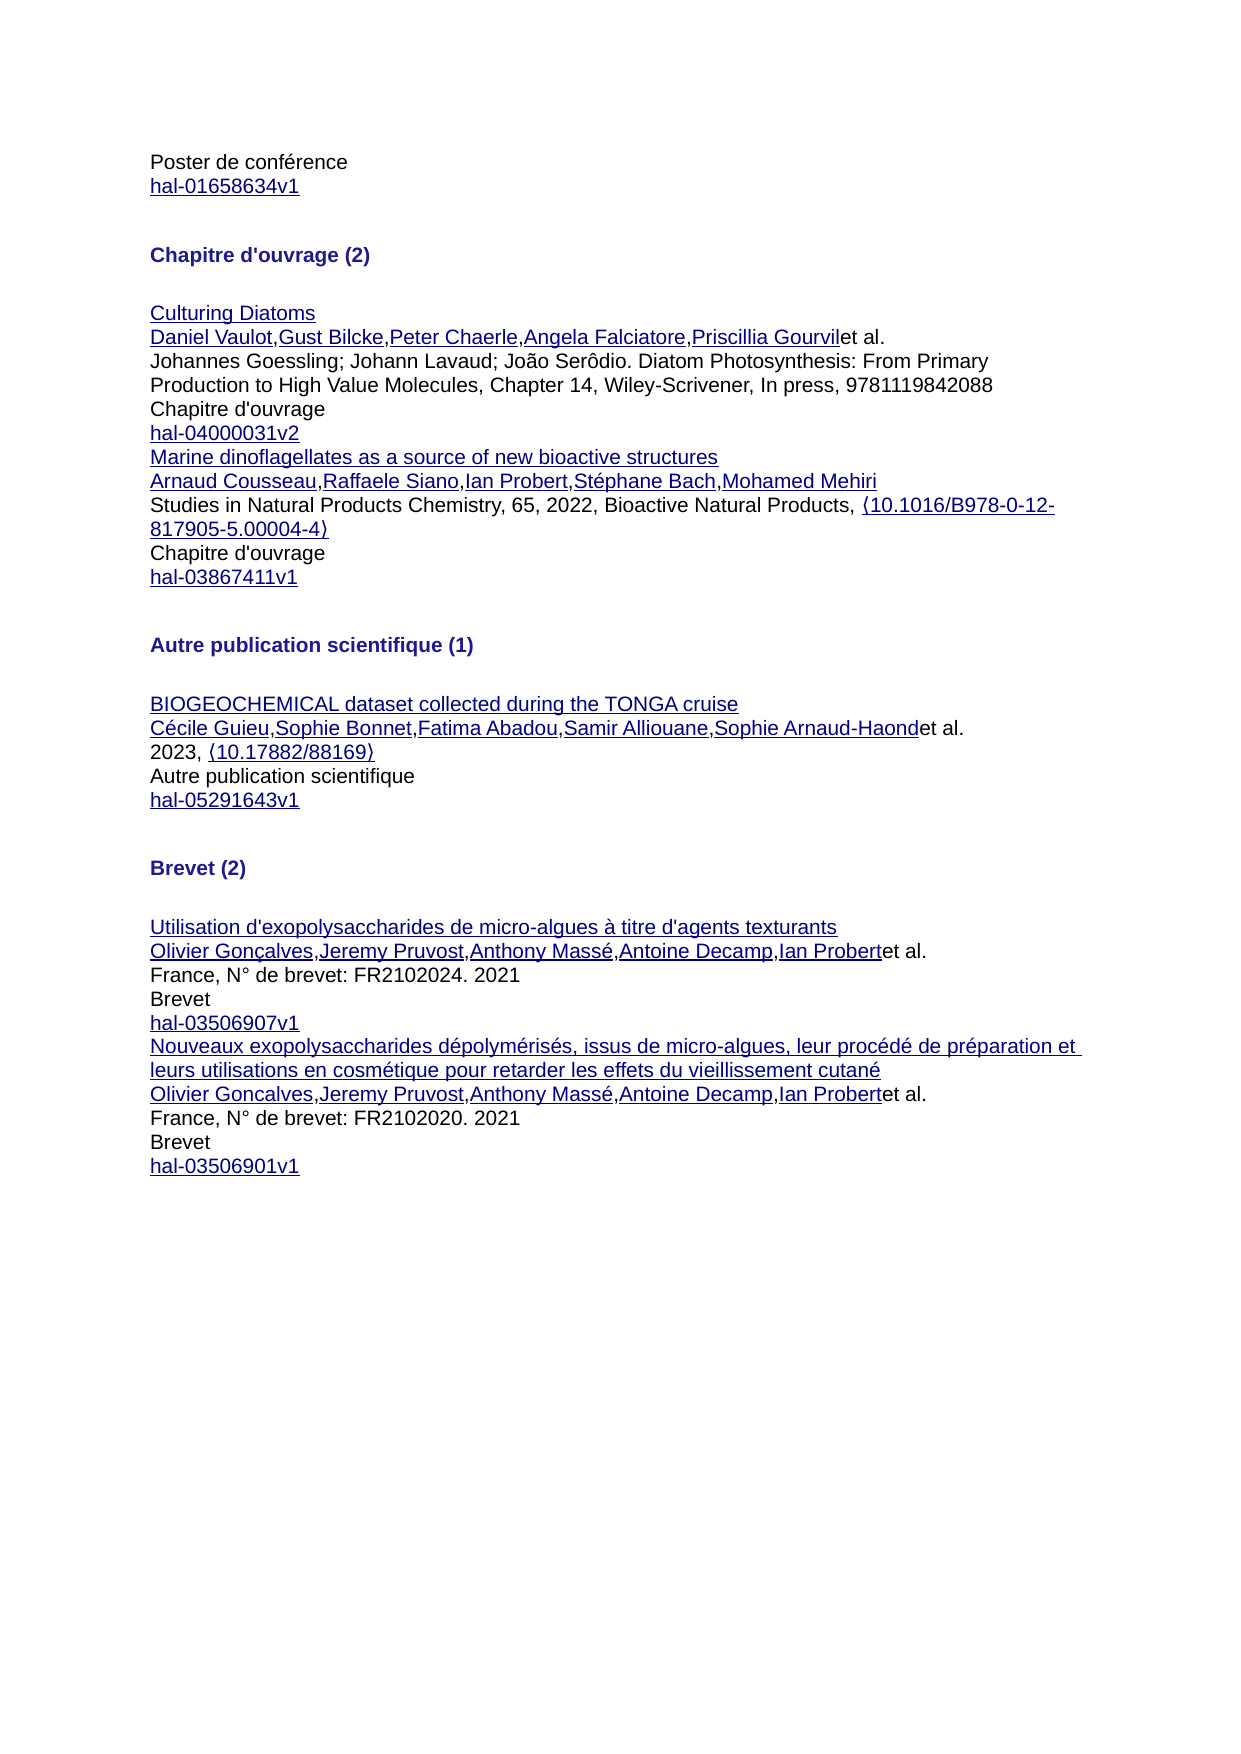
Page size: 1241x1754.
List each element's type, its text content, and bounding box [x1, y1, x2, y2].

table_cell Poster de conférence hal-01658634v1 [150, 150, 1090, 198]
subtitle Autre publication scientifique (1) [150, 633, 1090, 657]
subtitle Brevet (2) [150, 856, 1090, 880]
table_header Utilisation d'exopolysaccharides de micro-algues à titre d'agents texturants Olivier Gonçalves,Jeremy Pruvost,Anthony Massé,Antoine Decamp,Ian Probertet al. France, N° de brevet: FR2102024. 2021 Brevet hal-03506907v1 [150, 915, 1090, 1034]
table_cell Marine dinoflagellates as a source of new bioactive structures Arnaud Cousseau,Raffaele Siano,Ian Probert,Stéphane Bach,Mohamed Mehiri Studies in Natural Products Chemistry, 65, 2022, Bioactive Natural Products, ⟨10.1016/B978-0-12-817905-5.00004-4⟩ Chapitre d'ouvrage hal-03867411v1 [150, 445, 1090, 588]
table_header BIOGEOCHEMICAL dataset collected during the TONGA cruise Cécile Guieu,Sophie Bonnet,Fatima Abadou,Samir Alliouane,Sophie Arnaud-Haondet al. 2023, ⟨10.17882/88169⟩ Autre publication scientifique hal-05291643v1 [150, 692, 1090, 811]
table_cell Nouveaux exopolysaccharides dépolymérisés, issus de micro-algues, leur procédé de préparation et leurs utilisations en cosmétique pour retarder les effets du vieillissement cutané Olivier Goncalves,Jeremy Pruvost,Anthony Massé,Antoine Decamp,Ian Probertet al. France, N° de brevet: FR2102020. 2021 Brevet hal-03506901v1 [150, 1034, 1090, 1178]
table_header Culturing Diatoms Daniel Vaulot,Gust Bilcke,Peter Chaerle,Angela Falciatore,Priscillia Gourvilet al. Johannes Goessling; Johann Lavaud; João Serôdio. Diatom Photosynthesis: From Primary Production to High Value Molecules, Chapter 14, Wiley-Scrivener, In press, 9781119842088 Chapitre d'ouvrage hal-04000031v2 [150, 301, 1090, 445]
subtitle Chapitre d'ouvrage (2) [150, 243, 1090, 267]
